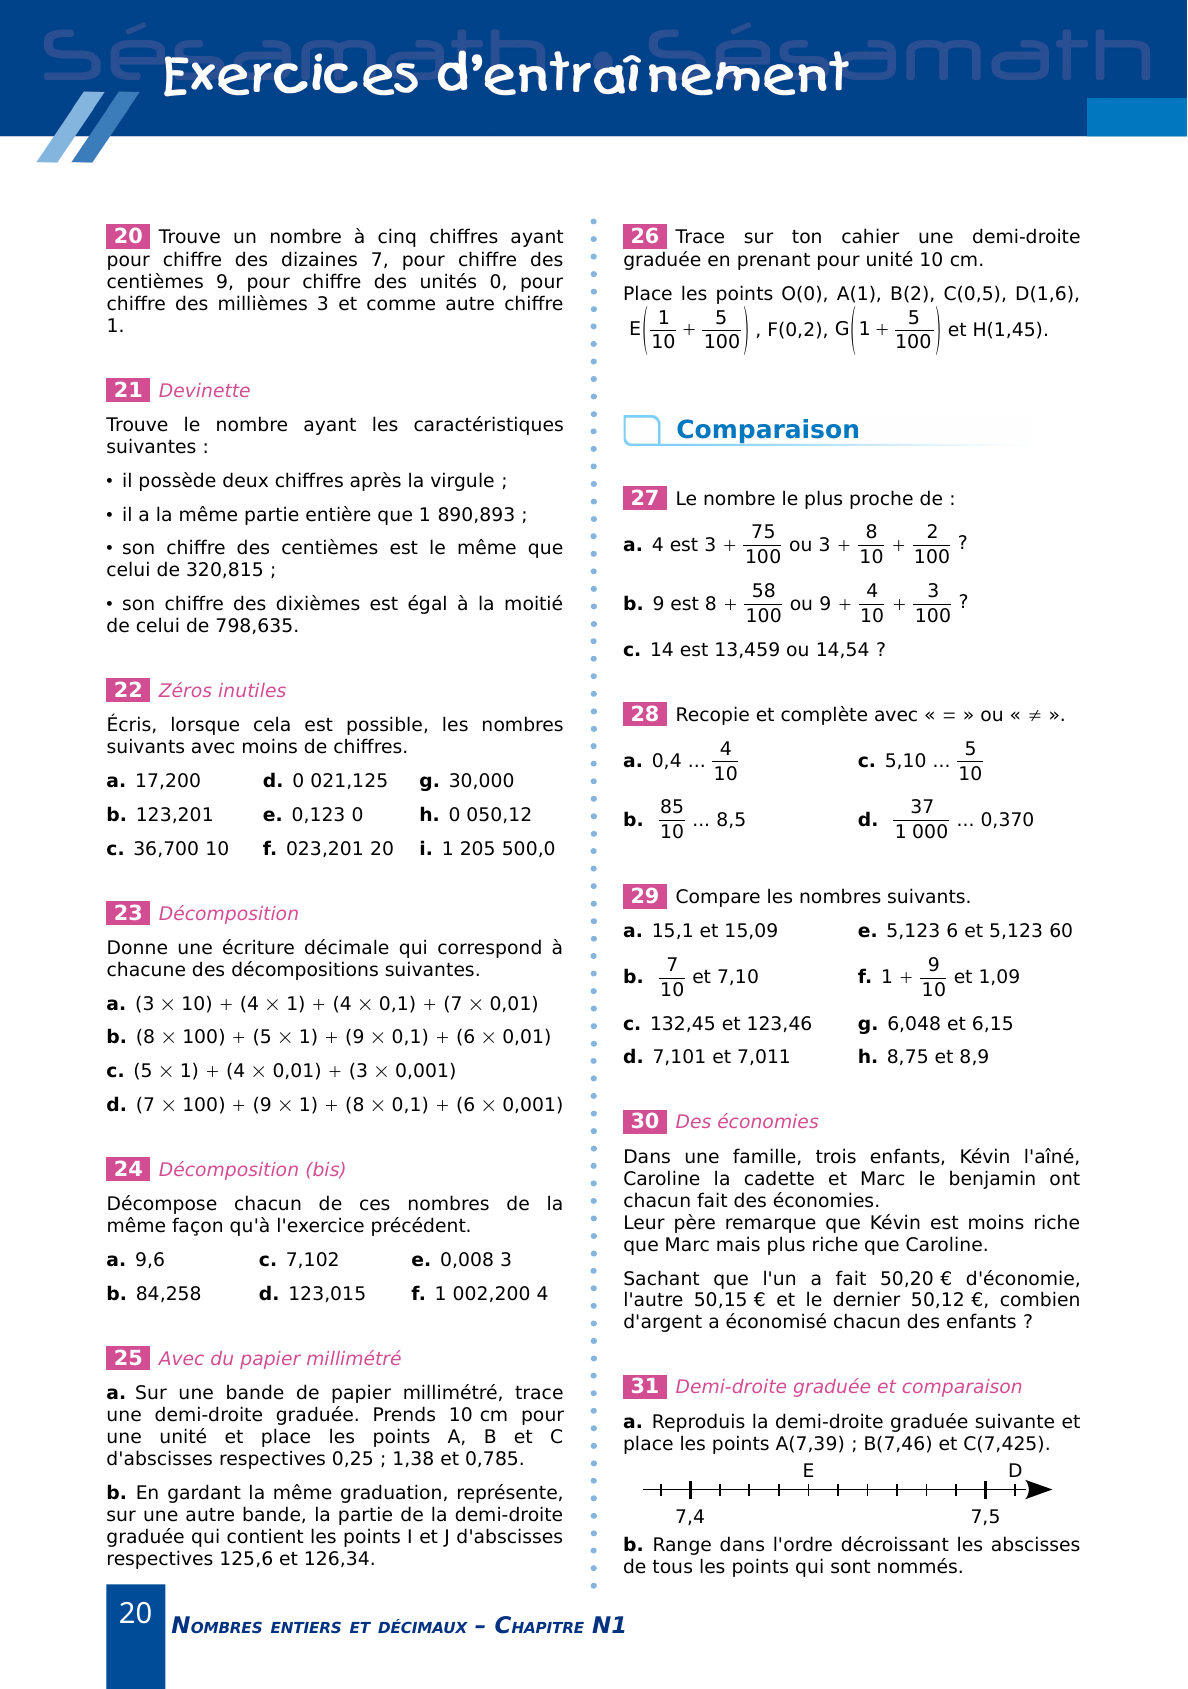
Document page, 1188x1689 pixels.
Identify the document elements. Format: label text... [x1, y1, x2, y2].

text Trouve le nombre ayant les caractéristiques suivantes : [106, 414, 564, 458]
list il a la même partie entière que 1 890,893 ; [106, 503, 564, 525]
list son chiffre des dixièmes est égal à la moitié de celui de 798,635. [106, 593, 564, 637]
list 0,123 0 [263, 804, 407, 826]
list 1 205 500,0 [419, 837, 564, 859]
list 132,45 et 123,46 [623, 1013, 846, 1034]
list Dans une famille, trois enfants, Kévin l'aîné, Caroline la cadette et Marc le benjamin ont chacun fait des économies. Leur père remarque que Kévin est moins riche que Marc mais plus riche que Caroline. [623, 1146, 1081, 1256]
list 0,008 3 [411, 1249, 564, 1271]
list Écris, lorsque cela est possible, les nombres suivants avec moins de chiffres. [106, 714, 564, 758]
list Décomposition [150, 901, 564, 925]
list ... 0,370 [858, 796, 1081, 843]
list Compare les nombres suivants. [667, 884, 1081, 909]
list Sur une bande de papier millimétré, trace une demi-droite graduée. Prends 10 cm pour une unité et place les points A, B et C d'abscisses respectives 0,25 ; 1,38 et 0,785. [106, 1382, 564, 1470]
list 7,101 et 7,011 [623, 1046, 846, 1068]
list 30,000 [419, 770, 564, 792]
list 023,201 20 [263, 837, 407, 859]
list 9 est 8 ou 9  [623, 580, 1081, 627]
list Décomposition (bis) [150, 1157, 564, 1181]
list (3 × 10)  (4 × 1)  (4 × 0,1)  (7 × 0,01) [106, 993, 564, 1014]
list 17,200 [106, 770, 251, 792]
list (5 × 1)  (4 × 0,01)  (3 × 0,001) [106, 1060, 564, 1082]
list 9,6 [106, 1249, 259, 1271]
list (8 × 100)  (5 × 1)  (9 × 0,1)  (6 × 0,01) [106, 1026, 564, 1048]
list 1 et 1,09 [858, 954, 1081, 1001]
list Range dans l'ordre décroissant les abscisses de tous les points qui sont nommés. [623, 1534, 1081, 1578]
list 123,201 [106, 804, 251, 826]
list 4 est 3 ou 3  [623, 522, 1081, 568]
list 84,258 [106, 1283, 259, 1305]
picture [0, 0, 1187, 163]
list et 7,10 [623, 954, 846, 1001]
list Zéros inutiles [150, 678, 564, 702]
list En gardant la même graduation, représente, sur une autre bande, la partie de la demi-droite graduée qui contient les points I et J d'abscisses respectives 125,6 et 126,34. [106, 1482, 564, 1570]
picture [623, 415, 1034, 446]
list Le nombre le plus proche de : [667, 486, 1081, 510]
list il possède deux chiffres après la virgule ; [106, 470, 564, 492]
list Donne une écriture décimale qui correspond à chacune des décompositions suivantes. [106, 937, 564, 981]
list Avec du papier millimétré [150, 1346, 564, 1370]
list 5,123 6 et 5,123 60 [858, 920, 1081, 942]
list (7 × 100)  (9 × 1)  (8 × 0,1)  (6 × 0,001) [106, 1094, 564, 1116]
list 15,1 et 15,09 [623, 920, 846, 942]
list ... 8,5 [623, 796, 846, 843]
list 7,102 [259, 1249, 411, 1271]
list Trace sur ton cahier une demi-droite graduée en prenant pour unité 10 cm. [623, 224, 1081, 271]
list Recopie et complète avec « = » ou «  ». [667, 702, 1081, 726]
list 0 021,125 [263, 770, 407, 792]
list Des économies [667, 1110, 1081, 1134]
list Demi-droite graduée et comparaison [667, 1375, 1081, 1399]
list Sachant que l'un a fait 50,20 € d'économie, l'autre 50,15 € et le dernier 50,12 €, combien d'argent a économisé chacun des enfants ? [623, 1267, 1081, 1333]
list 1 002,200 4 [411, 1283, 564, 1305]
list Place les points O(0), A(1), B(2), C(0,5), D(1,6), , F(0,2),et H(1,45). [623, 282, 1081, 356]
list son chiffre des centièmes est le même que celui de 320,815 ; [106, 537, 564, 581]
list Reproduis la demi-droite graduée suivante et place les points A(7,39) ; B(7,46) et C(7,425). [623, 1411, 1081, 1455]
list 6,048 et 6,15 [858, 1013, 1081, 1034]
list 0 050,12 [419, 804, 564, 826]
list Trouve un nombre à cinq chiffres ayant pour chiffre des dizaines 7, pour chiffre des centièmes 9, pour chiffre des unités 0, pour chiffre des millièmes 3 et comme autre chiffre 1. [106, 224, 564, 337]
list Devinette [150, 378, 564, 402]
list 36,700 10 [106, 837, 251, 859]
list 14 est 13,459 ou 14,54 ? [623, 638, 1081, 661]
list 0,4 ... [623, 738, 846, 784]
list 5,10 ... [858, 738, 1081, 784]
list 123,015 [259, 1283, 411, 1305]
list Comparaison [1034, 415, 1081, 444]
list Décompose chacun de ces nombres de la même façon qu'à l'exercice précédent. [106, 1193, 564, 1237]
list 8,75 et 8,9 [858, 1046, 1081, 1068]
